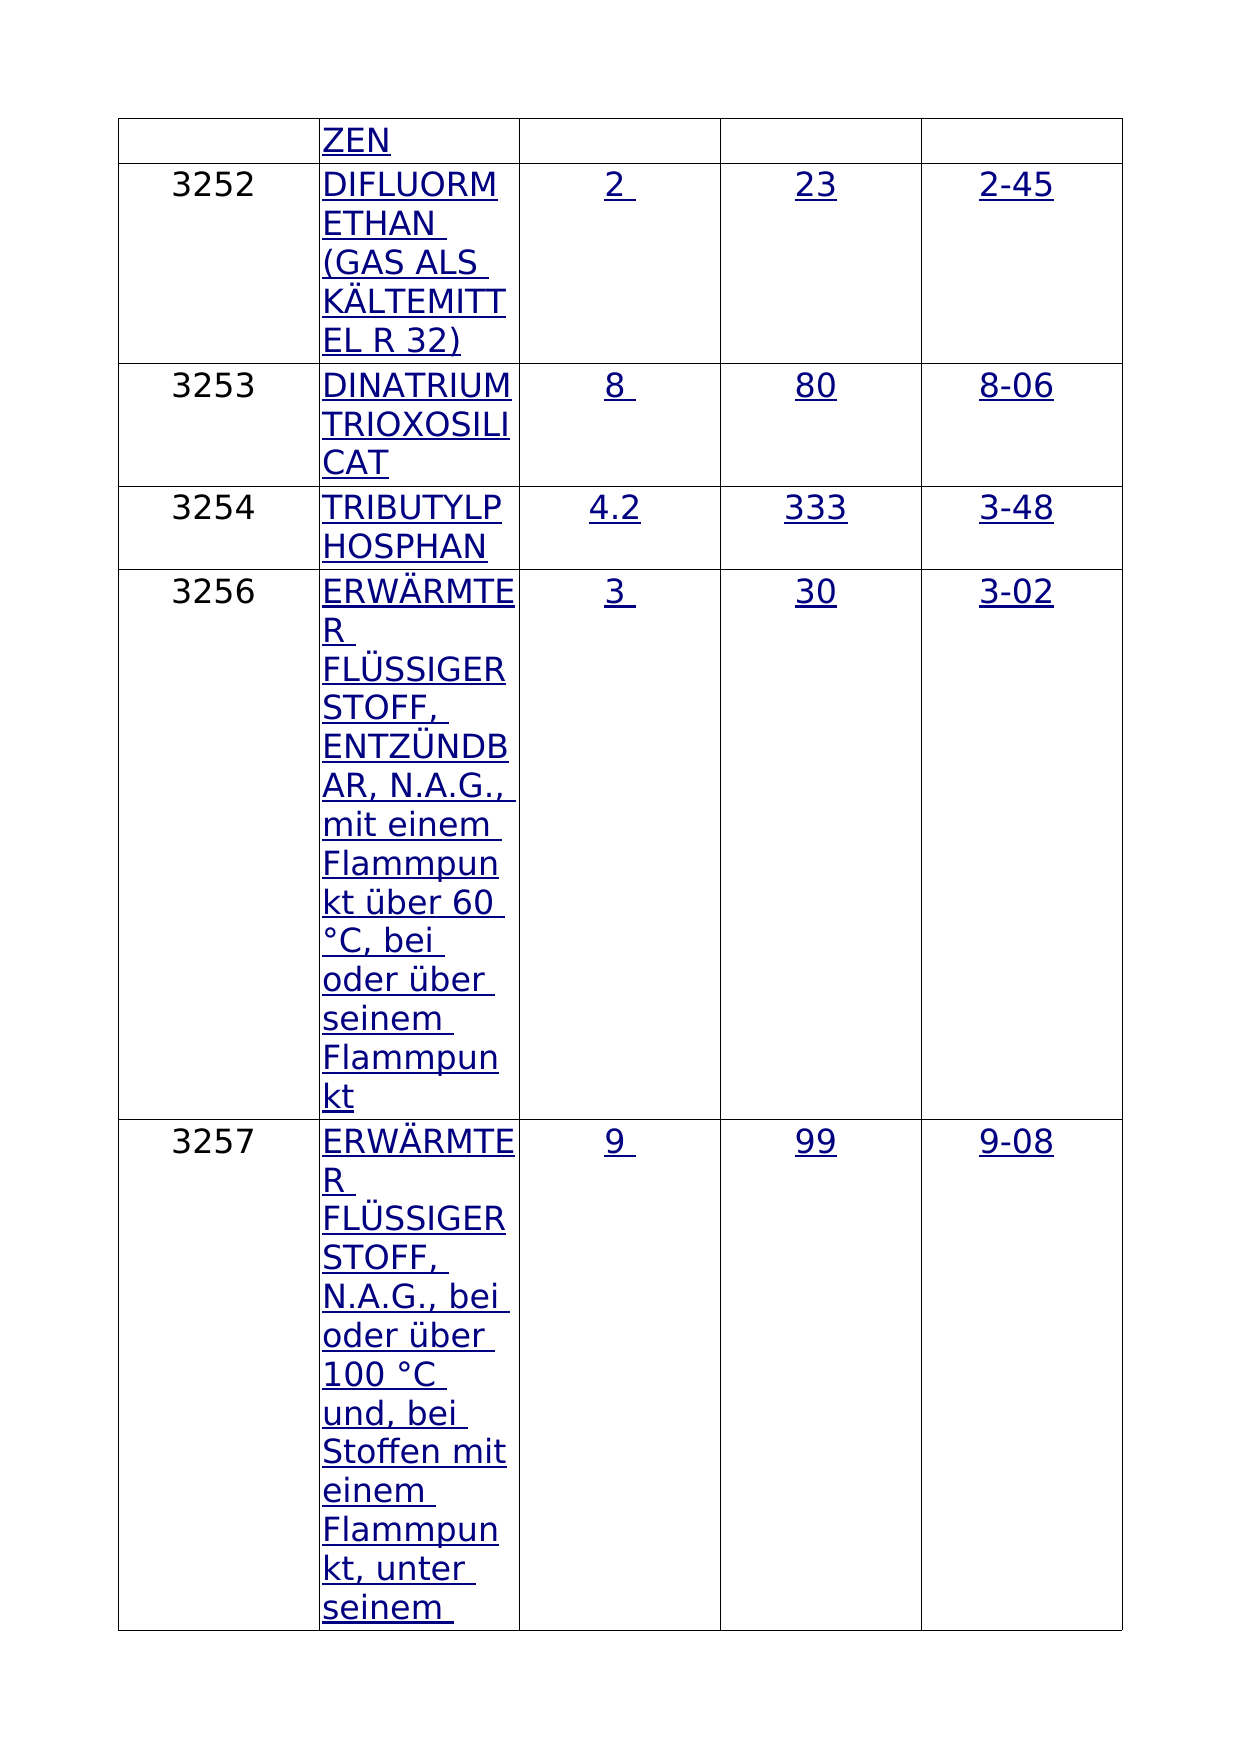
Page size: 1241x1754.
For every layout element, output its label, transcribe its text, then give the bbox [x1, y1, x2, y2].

table_cell 8 [520, 364, 720, 486]
table_cell [119, 119, 319, 163]
table_cell 80 [721, 364, 921, 486]
table_cell 99 [721, 1120, 921, 1630]
table_cell 3253 [119, 364, 319, 486]
table_cell [520, 119, 720, 163]
table_cell 23 [721, 164, 921, 363]
table_cell ERWÄRMTER FLÜSSIGER STOFF, ENTZÜNDBAR, N.A.G., mit einem Flammpunkt über 60 °C, bei oder über seinem Flammpunkt [320, 570, 519, 1119]
table_cell 2 [520, 164, 720, 363]
table_cell 9 [520, 1120, 720, 1630]
table_cell 9-08 [922, 1120, 1122, 1630]
table_cell 3252 [119, 164, 319, 363]
table_cell 3254 [119, 487, 319, 569]
table_cell 3257 [119, 1120, 319, 1630]
table_cell TRIBUTYLPHOSPHAN [320, 487, 519, 569]
table_cell 3256 [119, 570, 319, 1119]
table_cell 4.2 [520, 487, 720, 569]
table_cell ERWÄRMTER FLÜSSIGER STOFF, N.A.G., bei oder über 100 °C und, bei Stoffen mit einem Flammpunkt, unter seinem [320, 1120, 519, 1630]
table_cell DINATRIUMTRIOXOSILICAT [320, 364, 519, 486]
table_cell 3 [520, 570, 720, 1119]
table_cell 8-06 [922, 364, 1122, 486]
table_cell DIFLUORMETHAN (GAS ALS KÄLTEMITTEL R 32) [320, 164, 519, 363]
table_cell 30 [721, 570, 921, 1119]
table_cell 3-02 [922, 570, 1122, 1119]
table_cell 333 [721, 487, 921, 569]
table_cell [721, 119, 921, 163]
table_cell 2-45 [922, 164, 1122, 363]
table_cell [922, 119, 1122, 163]
table_cell ZEN [320, 119, 519, 163]
table_cell 3-48 [922, 487, 1122, 569]
